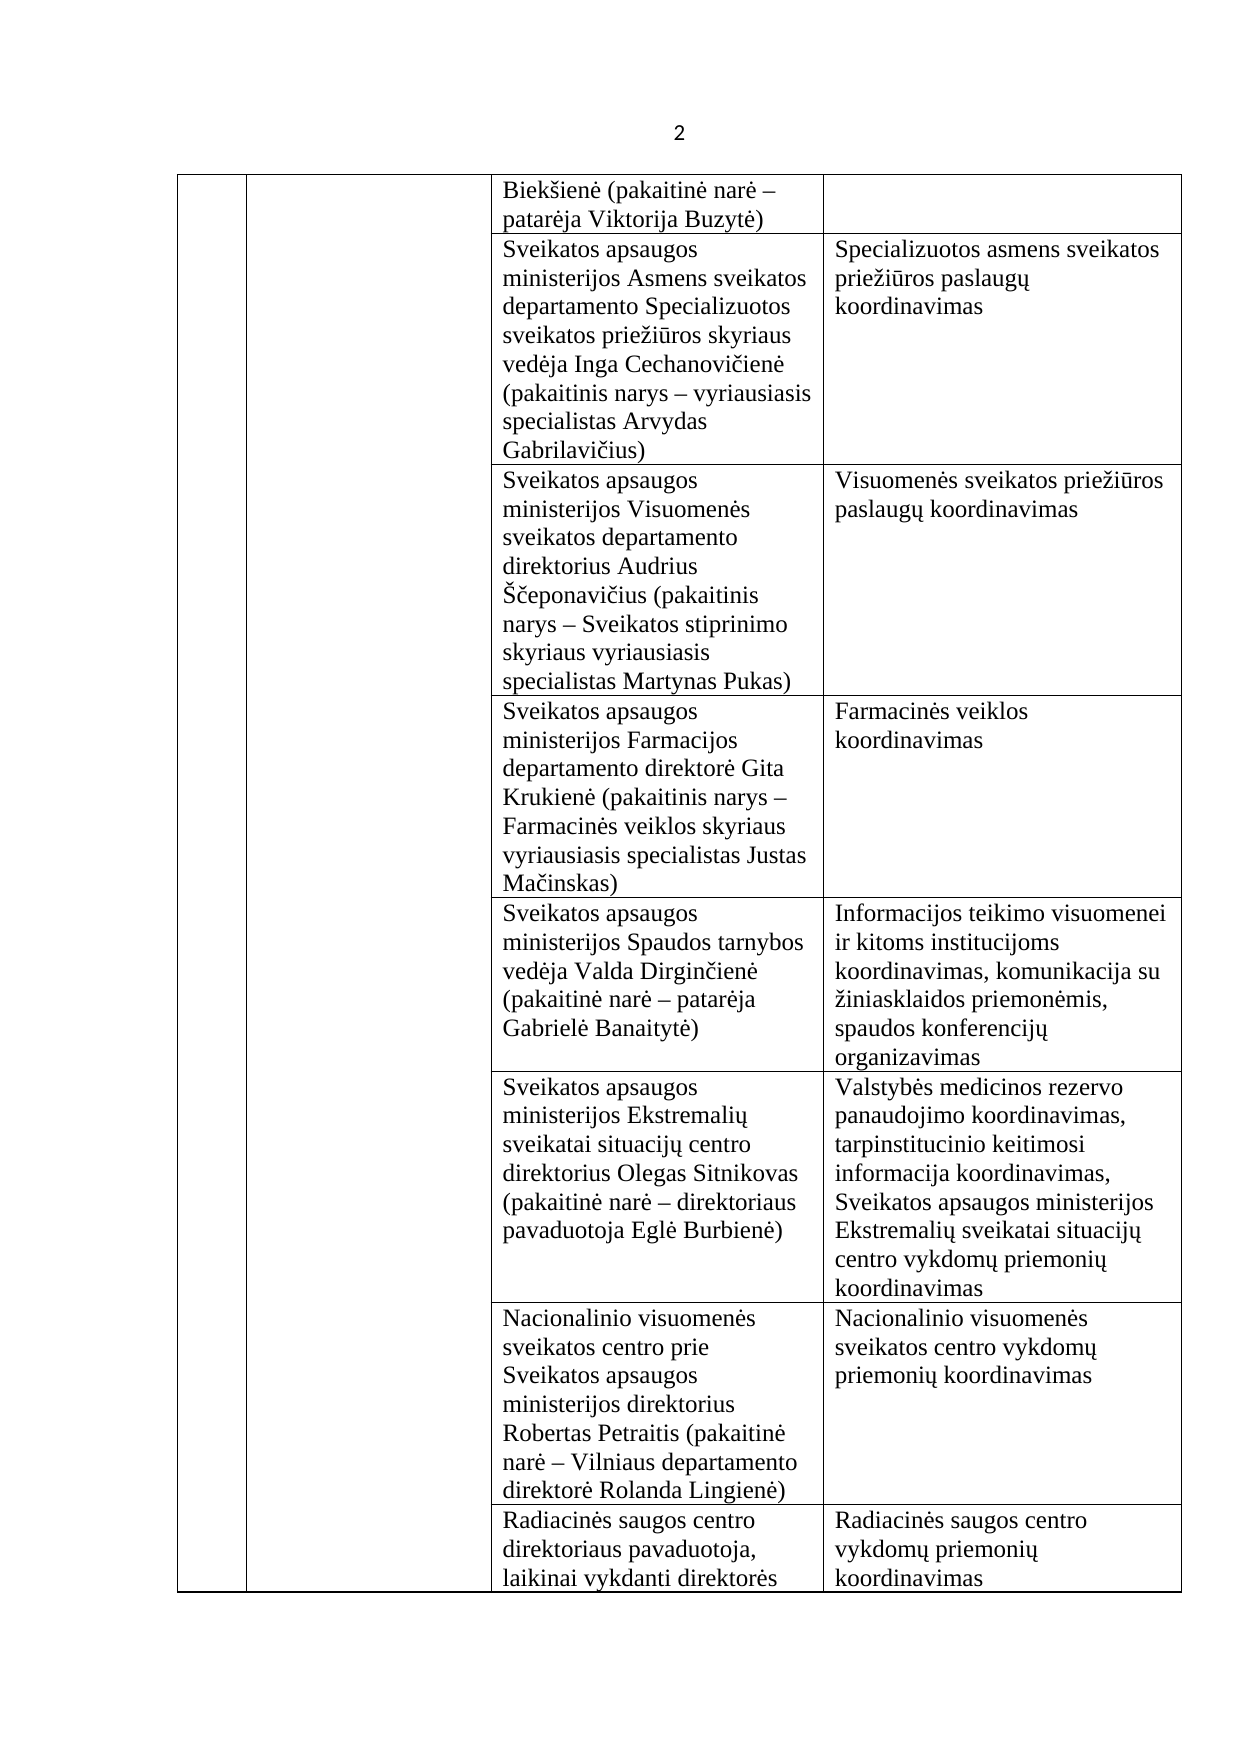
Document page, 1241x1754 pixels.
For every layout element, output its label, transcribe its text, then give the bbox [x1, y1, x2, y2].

table_cell Radiacinės saugos centro vykdomų priemonių koordinavimas [824, 1505, 1181, 1591]
table_cell Radiacinės saugos centro direktoriaus pavaduotoja, laikinai vykdanti direktorės [492, 1505, 823, 1591]
table_cell Nacionalinio visuomenės sveikatos centro vykdomų priemonių koordinavimas [824, 1303, 1181, 1504]
table_cell Sveikatos apsaugos ministerijos Visuomenės sveikatos departamento direktorius Audrius Ščeponavičius (pakaitinis narys – Sveikatos stiprinimo skyriaus vyriausiasis specialistas Martynas Pukas) [492, 465, 823, 695]
table_cell Visuomenės sveikatos priežiūros paslaugų koordinavimas [824, 465, 1181, 695]
table_cell Sveikatos apsaugos ministerijos Asmens sveikatos departamento Specializuotos sveikatos priežiūros skyriaus vedėja Inga Cechanovičienė (pakaitinis narys – vyriausiasis specialistas Arvydas Gabrilavičius) [492, 234, 823, 464]
table_cell Farmacinės veiklos koordinavimas [824, 696, 1181, 897]
table_cell Biekšienė (pakaitinė narė – patarėja Viktorija Buzytė) [492, 175, 823, 233]
table_cell Nacionalinio visuomenės sveikatos centro prie Sveikatos apsaugos ministerijos direktorius Robertas Petraitis (pakaitinė narė – Vilniaus departamento direktorė Rolanda Lingienė) [492, 1303, 823, 1504]
table_cell Valstybės medicinos rezervo panaudojimo koordinavimas, tarpinstitucinio keitimosi informacija koordinavimas, Sveikatos apsaugos ministerijos Ekstremalių sveikatai situacijų centro vykdomų priemonių koordinavimas [824, 1072, 1181, 1302]
table_cell [824, 175, 1181, 233]
table_cell Sveikatos apsaugos ministerijos Spaudos tarnybos vedėja Valda Dirginčienė (pakaitinė narė – patarėja Gabrielė Banaitytė) [492, 898, 823, 1071]
table_cell Specializuotos asmens sveikatos priežiūros paslaugų koordinavimas [824, 234, 1181, 464]
table_cell [247, 175, 491, 1591]
table_cell Sveikatos apsaugos ministerijos Farmacijos departamento direktorė Gita Krukienė (pakaitinis narys – Farmacinės veiklos skyriaus vyriausiasis specialistas Justas Mačinskas) [492, 696, 823, 897]
table_cell Sveikatos apsaugos ministerijos Ekstremalių sveikatai situacijų centro direktorius Olegas Sitnikovas (pakaitinė narė – direktoriaus pavaduotoja Eglė Burbienė) [492, 1072, 823, 1302]
table_cell Informacijos teikimo visuomenei ir kitoms institucijoms koordinavimas, komunikacija su žiniasklaidos priemonėmis, spaudos konferencijų organizavimas [824, 898, 1181, 1071]
table_cell [178, 175, 246, 1591]
